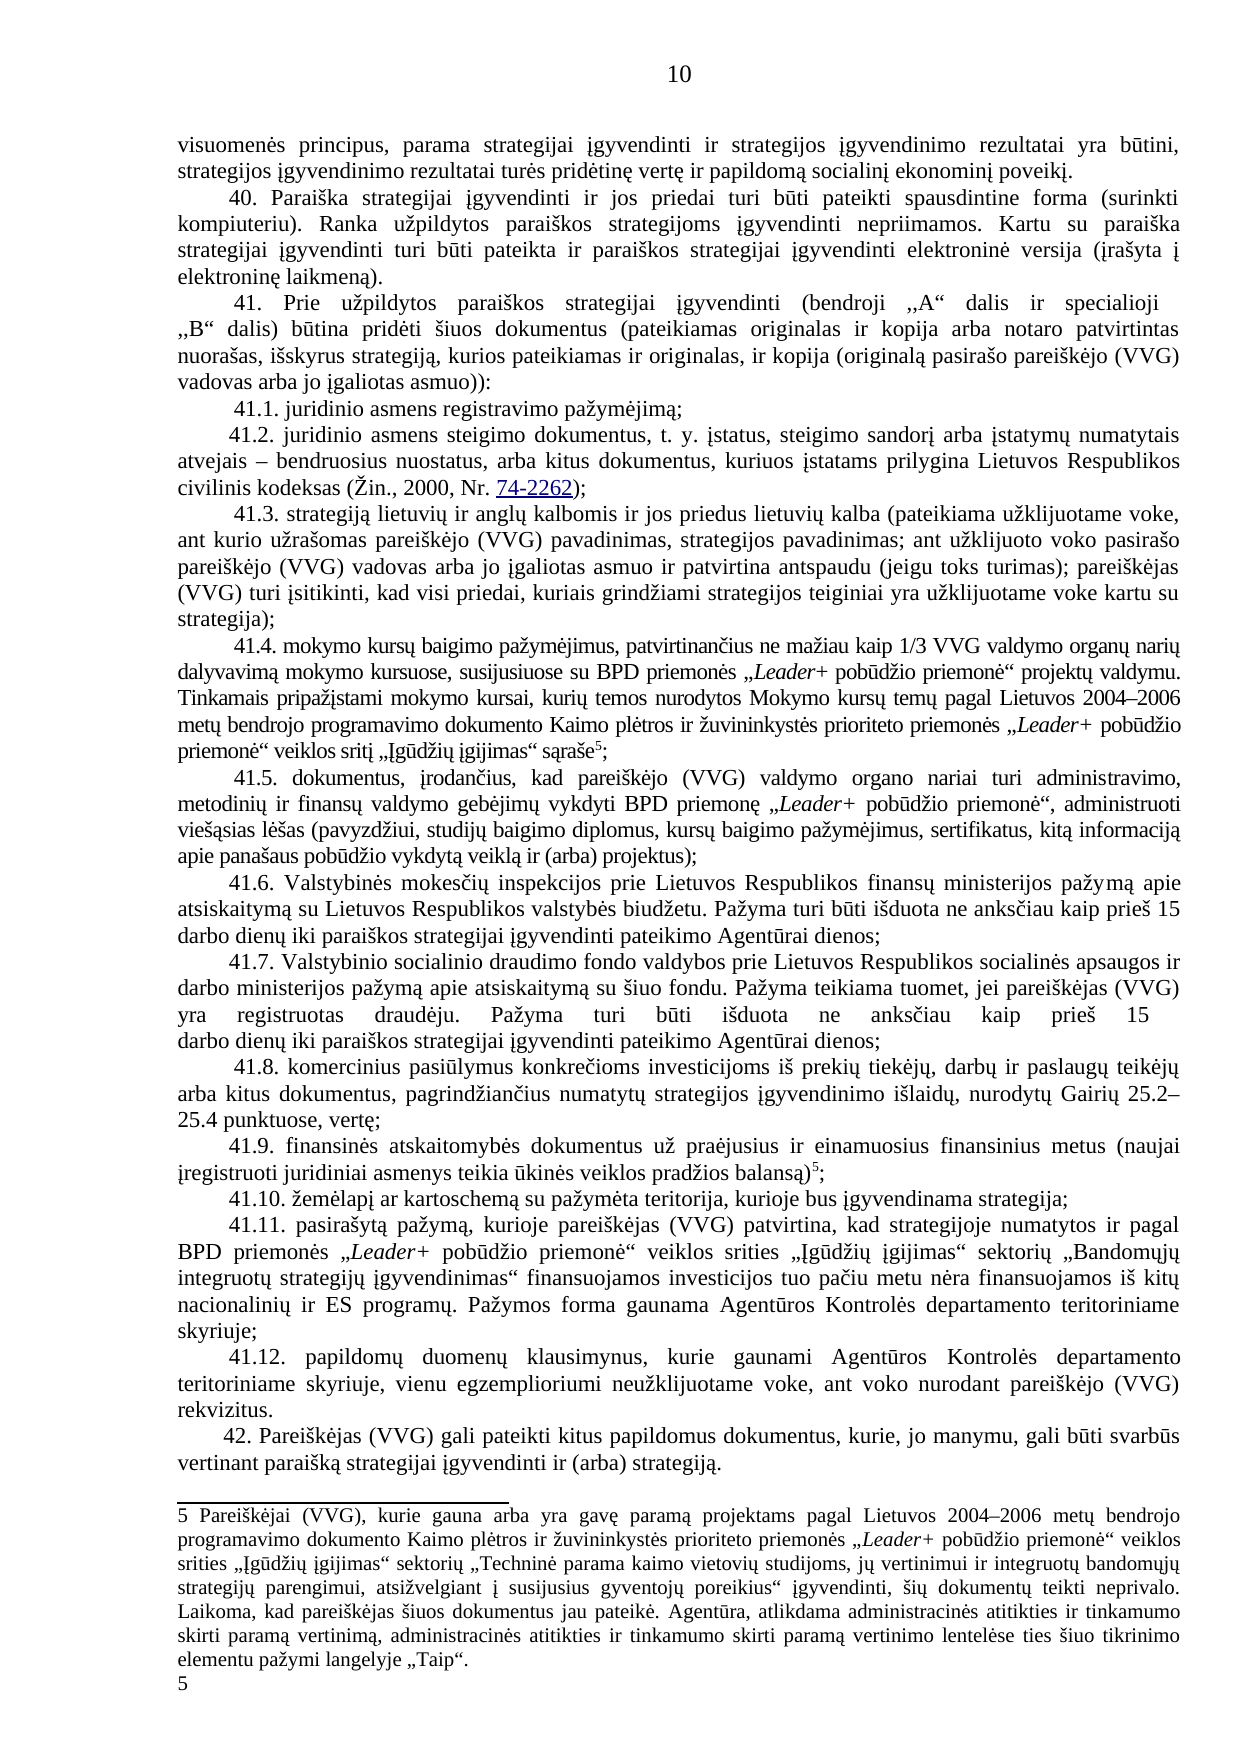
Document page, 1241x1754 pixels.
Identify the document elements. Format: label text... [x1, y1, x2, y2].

text 42. Pareiškėjas (VVG) gali pateikti kitus papildomus dokumentus, kurie, jo manymu, gali būti svarbūs vertinant paraišką strategijai įgyvendinti ir (arba) strategiją. [177, 1422, 1181, 1475]
text 41.12. papildomų duomenų klausimynus, kurie gaunami Agentūros Kontrolės departamento teritoriniame skyriuje, vienu egzemplioriumi neužklijuotame voke, ant voko nurodant pareiškėjo (VVG) rekvizitus. [177, 1343, 1181, 1422]
text 41.4. mokymo kursų baigimo pažymėjimus, patvirtinančius ne mažiau kaip 1/3 VVG valdymo organų narių dalyvavimą mokymo kursuose, susijusiuose su BPD priemonės „Leader+ pobūdžio priemonė“ projektų valdymu. Tinkamais pripažįstami mokymo kursai, kurių temos nurodytos Mokymo kursų temų pagal Lietuvos 2004–2006 metų bendrojo programavimo dokumento Kaimo plėtros ir žuvininkystės prioriteto priemonės „Leader+ pobūdžio priemonė“ veiklos sritį „Įgūdžių įgijimas“ sąraše; [177, 632, 1181, 763]
text 41.11. pasirašytą pažymą, kurioje pareiškėjas (VVG) patvirtina, kad strategijoje numatytos ir pagal BPD priemonės „Leader+ pobūdžio priemonė“ veiklos srities „Įgūdžių įgijimas“ sektorių „Bandomųjų integruotų strategijų įgyvendinimas“ finansuojamos investicijos tuo pačiu metu nėra finansuojamos iš kitų nacionalinių ir ES programų. Pažymos forma gaunama Agentūros Kontrolės departamento teritoriniame skyriuje; [177, 1212, 1181, 1343]
text 41.7. Valstybinio socialinio draudimo fondo valdybos prie Lietuvos Respublikos socialinės apsaugos ir darbo ministerijos pažymą apie atsiskaitymą su šiuo fondu. Pažyma teikiama tuomet, jei pareiškėjas (VVG) yra registruotas draudėju. Pažyma turi būti išduota ne anksčiau kaip prieš 15 darbo dienų iki paraiškos strategijai įgyvendinti pateikimo Agentūrai dienos; [177, 948, 1181, 1053]
text 41.3. strategiją lietuvių ir anglų kalbomis ir jos priedus lietuvių kalba (pateikiama užklijuotame voke, ant kurio užrašomas pareiškėjo (VVG) pavadinimas, strategijos pavadinimas; ant užklijuoto voko pasirašo pareiškėjo (VVG) vadovas arba jo įgaliotas asmuo ir patvirtina antspaudu (jeigu toks turimas); pareiškėjas (VVG) turi įsitikinti, kad visi priedai, kuriais grindžiami strategijos teiginiai yra užklijuotame voke kartu su strategija); [177, 500, 1181, 632]
text 41.5. dokumentus, įrodančius, kad pareiškėjo (VVG) valdymo organo nariai turi adminis­travimo, metodinių ir finansų valdymo gebėjimų vykdyti BPD priemonę „Leader+ pobūdžio priemonė“, administruoti viešąsias lėšas (pavyzdžiui, studijų baigimo diplomus, kursų baigimo pažymėjimus, sertifikatus, kitą informaciją apie panašaus pobūdžio vykdytą veiklą ir (arba) projektus); [177, 763, 1181, 869]
text 41. Prie užpildytos paraiškos strategijai įgyvendinti (bendroji ,,A“ dalis ir specialioji ,,B“ dalis) būtina pridėti šiuos dokumentus (pateikiamas originalas ir kopija arba notaro patvirtintas nuorašas, išskyrus strategiją, kurios pateikiamas ir originalas, ir kopija (originalą pasirašo pareiškėjo (VVG) vadovas arba jo įgaliotas asmuo)): [177, 289, 1181, 394]
text 41.1. juridinio asmens registravimo pažymėjimą; [177, 394, 1181, 421]
text visuomenės principus, parama strategijai įgyvendinti ir strategijos įgyvendinimo rezultatai yra būtini, strategijos įgyvendinimo rezultatai turės pridėtinę vertę ir papildomą socialinį ekonominį poveikį. [177, 131, 1181, 184]
text 41.9. finansinės atskaitomybės dokumentus už praėjusius ir einamuosius finansinius metus (naujai įregistruoti juridiniai asmenys teikia ūkinės veiklos pradžios balansą); [177, 1132, 1181, 1185]
text 41.6. Valstybinės mokesčių inspekcijos prie Lietuvos Respublikos finansų ministerijos pažy­mą apie atsiskaitymą su Lietuvos Respublikos valstybės biudžetu. Pažyma turi būti išduota ne anksčiau kaip prieš 15 darbo dienų iki paraiškos strategijai įgyvendinti pateikimo Agentūrai dienos; [177, 869, 1181, 948]
text 41.8. komercinius pasiūlymus konkrečioms investicijoms iš prekių tiekėjų, darbų ir paslaugų teikėjų arba kitus dokumentus, pagrindžiančius numatytų strategijos įgyvendinimo išlaidų, nurodytų Gairių 25.2–25.4 punktuose, vertę; [177, 1053, 1181, 1132]
text 40. Paraiška strategijai įgyvendinti ir jos priedai turi būti pateikti spausdintine forma (surinkti kompiuteriu). Ranka užpildytos paraiškos strategijoms įgyvendinti nepriimamos. Kartu su paraiška strategijai įgyvendinti turi būti pateikta ir paraiškos strategijai įgyvendinti elektroninė versija (įrašyta į elektroninę laikmeną). [177, 184, 1181, 289]
text 41.2. juridinio asmens steigimo dokumentus, t. y. įstatus, steigimo sandorį arba įstatymų numatytais atvejais – bendruosius nuostatus, arba kitus dokumentus, kuriuos įstatams prilygina Lietuvos Respublikos civilinis kodeksas (Žin., 2000, Nr. 74-2262); [177, 421, 1181, 500]
text 41.10. žemėlapį ar kartoschemą su pažymėta teritorija, kurioje bus įgyvendinama strategija; [177, 1185, 1181, 1212]
text Pareiškėjai (VVG), kurie gauna arba yra gavę paramą projektams pagal Lietuvos 2004–2006 metų bendrojo programavimo dokumento Kaimo plėtros ir žuvininkystės prioriteto priemonės „Leader+ pobūdžio priemonė“ veiklos srities „Įgūdžių įgijimas“ sektorių „Techninė parama kaimo vietovių studijoms, jų vertinimui ir integruotų bandomųjų strategijų parengimui, atsižvelgiant į susijusius gyventojų poreikius“ įgyvendinti, šių dokumentų teikti neprivalo. Laikoma, kad pareiškėjas šiuos dokumentus jau pateikė. Agentūra, atlikdama administracinės atitikties ir tinkamumo skirti paramą vertinimą, administracinės atitikties ir tinkamumo skirti paramą vertinimo lentelėse ties šiuo tikrinimo elementu pažymi langelyje „Taip“. [177, 1503, 1181, 1671]
